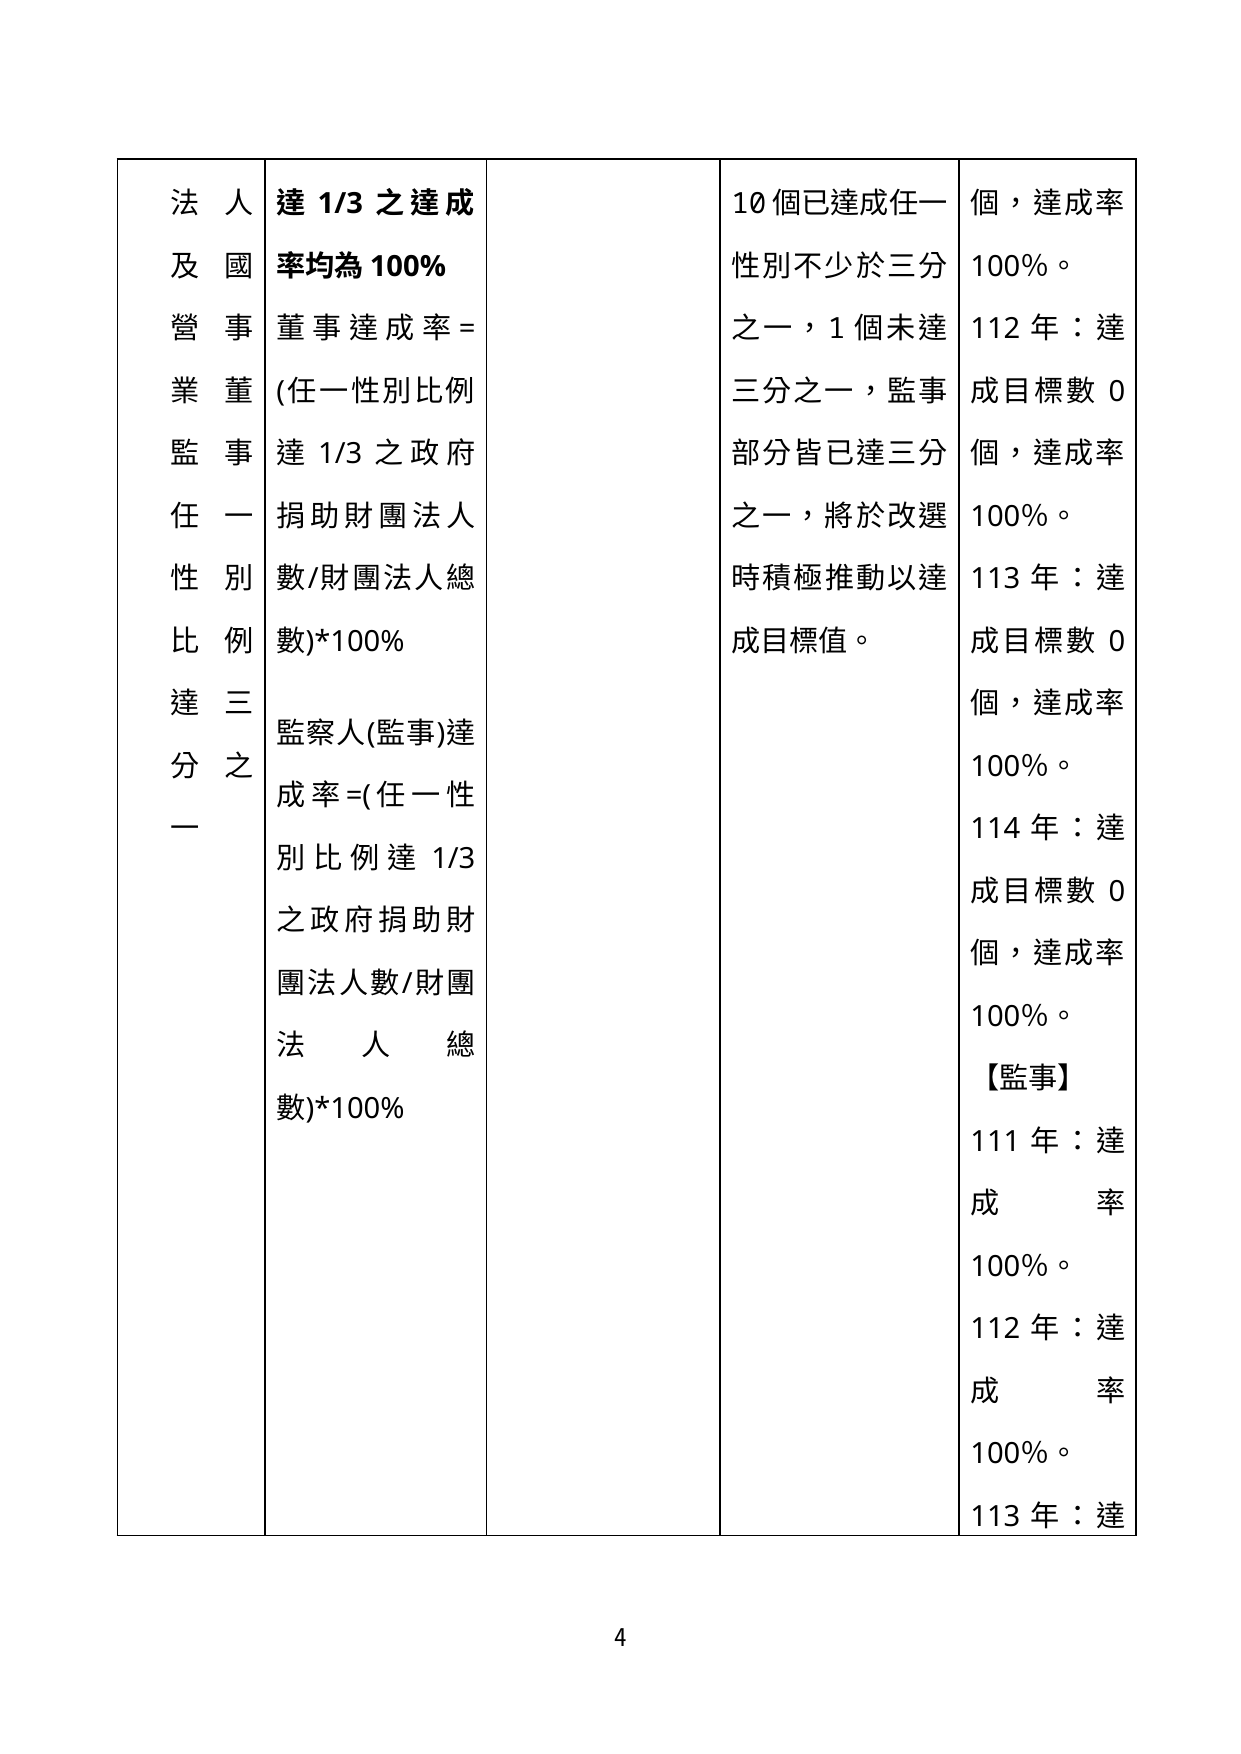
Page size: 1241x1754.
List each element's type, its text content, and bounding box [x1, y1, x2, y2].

table_cell 達1/3之達成率均為100% 董事達成率=(任一性別比例達1/3之政府捐助財團法人數/財團法人總數)*100% 監察人(監事)達成率=(任一性別比例達1/3之政府捐助財團法人數/財團法人總數)*100% [266, 160, 486, 1534]
table_cell 法人及國營事業董監事任一性別比例達三分之一 [118, 160, 264, 1534]
table_cell [487, 160, 719, 1534]
table_cell 個，達成率100％。 112年：達成目標數 0個，達成率100％。 113年：達成目標數 0個，達成率100％。 114年：達成目標數 0個，達成率100％。 【監事】 111年：達成率100％。 112年：達成率100％。 113年：達 [960, 160, 1135, 1534]
table_cell 10個已達成任一性別不少於三分之一，1個未達三分之一，監事部分皆已達三分之一，將於改選時積極推動以達成目標值。 [721, 160, 958, 1534]
